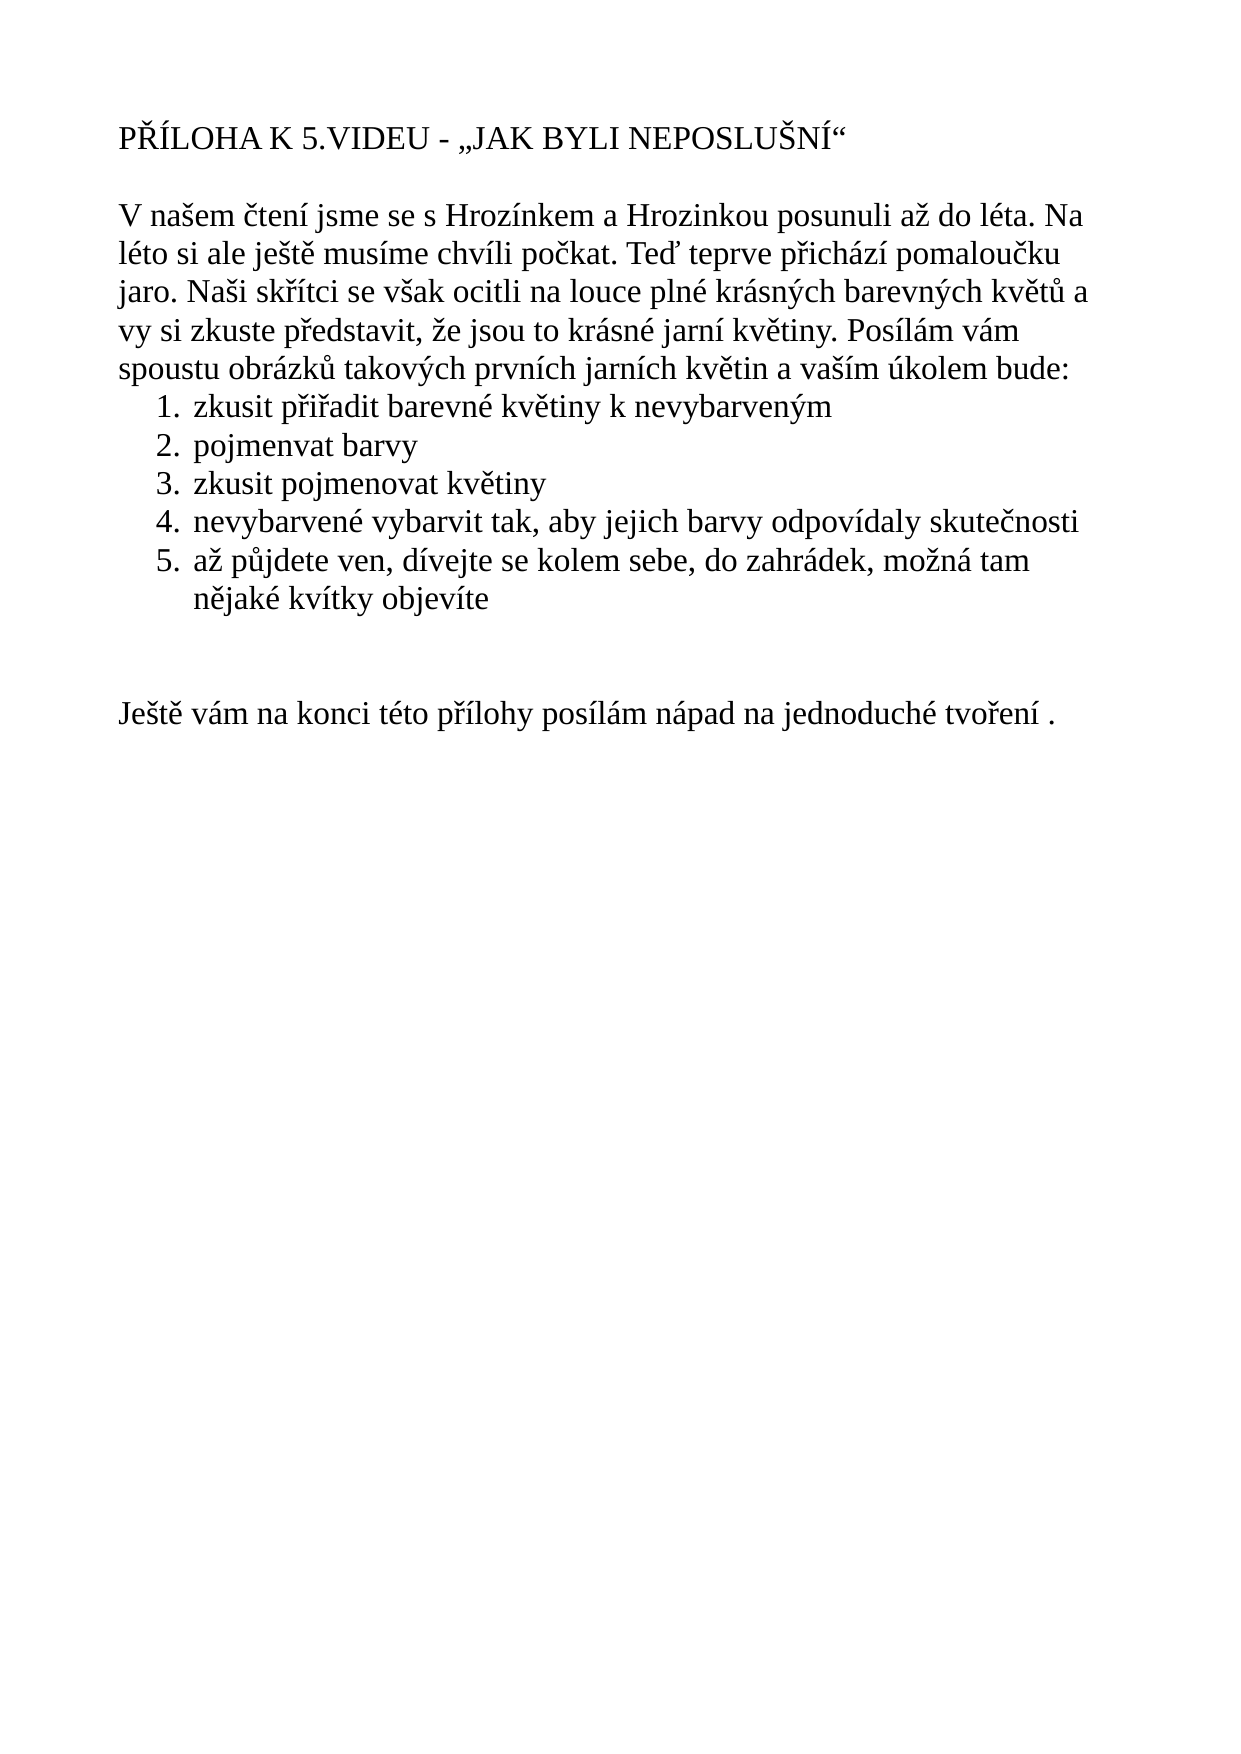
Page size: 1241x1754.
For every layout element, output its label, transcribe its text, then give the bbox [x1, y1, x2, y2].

text Ještě vám na konci této přílohy posílám nápad na jednoduché tvoření . [118, 693, 1122, 731]
list až půjdete ven, dívejte se kolem sebe, do zahrádek, možná tam nějaké kvítky objevíte [156, 540, 1122, 616]
text V našem čtení jsme se s Hrozínkem a Hrozinkou posunuli až do léta. Na léto si ale ještě musíme chvíli počkat. Teď teprve přichází pomaloučku jaro. Naši skřítci se však ocitli na louce plné krásných barevných květů a vy si zkuste představit, že jsou to krásné jarní květiny. Posílám vám spoustu obrázků takových prvních jarních květin a vaším úkolem bude: [118, 195, 1122, 386]
list zkusit přiřadit barevné květiny k nevybarveným [156, 386, 1122, 425]
list zkusit pojmenovat květiny [156, 463, 1122, 501]
list pojmenvat barvy [156, 425, 1122, 463]
text PŘÍLOHA K 5.VIDEU - „JAK BYLI NEPOSLUŠNÍ“ [118, 118, 1122, 156]
list nevybarvené vybarvit tak, aby jejich barvy odpovídaly skutečnosti [156, 501, 1122, 540]
